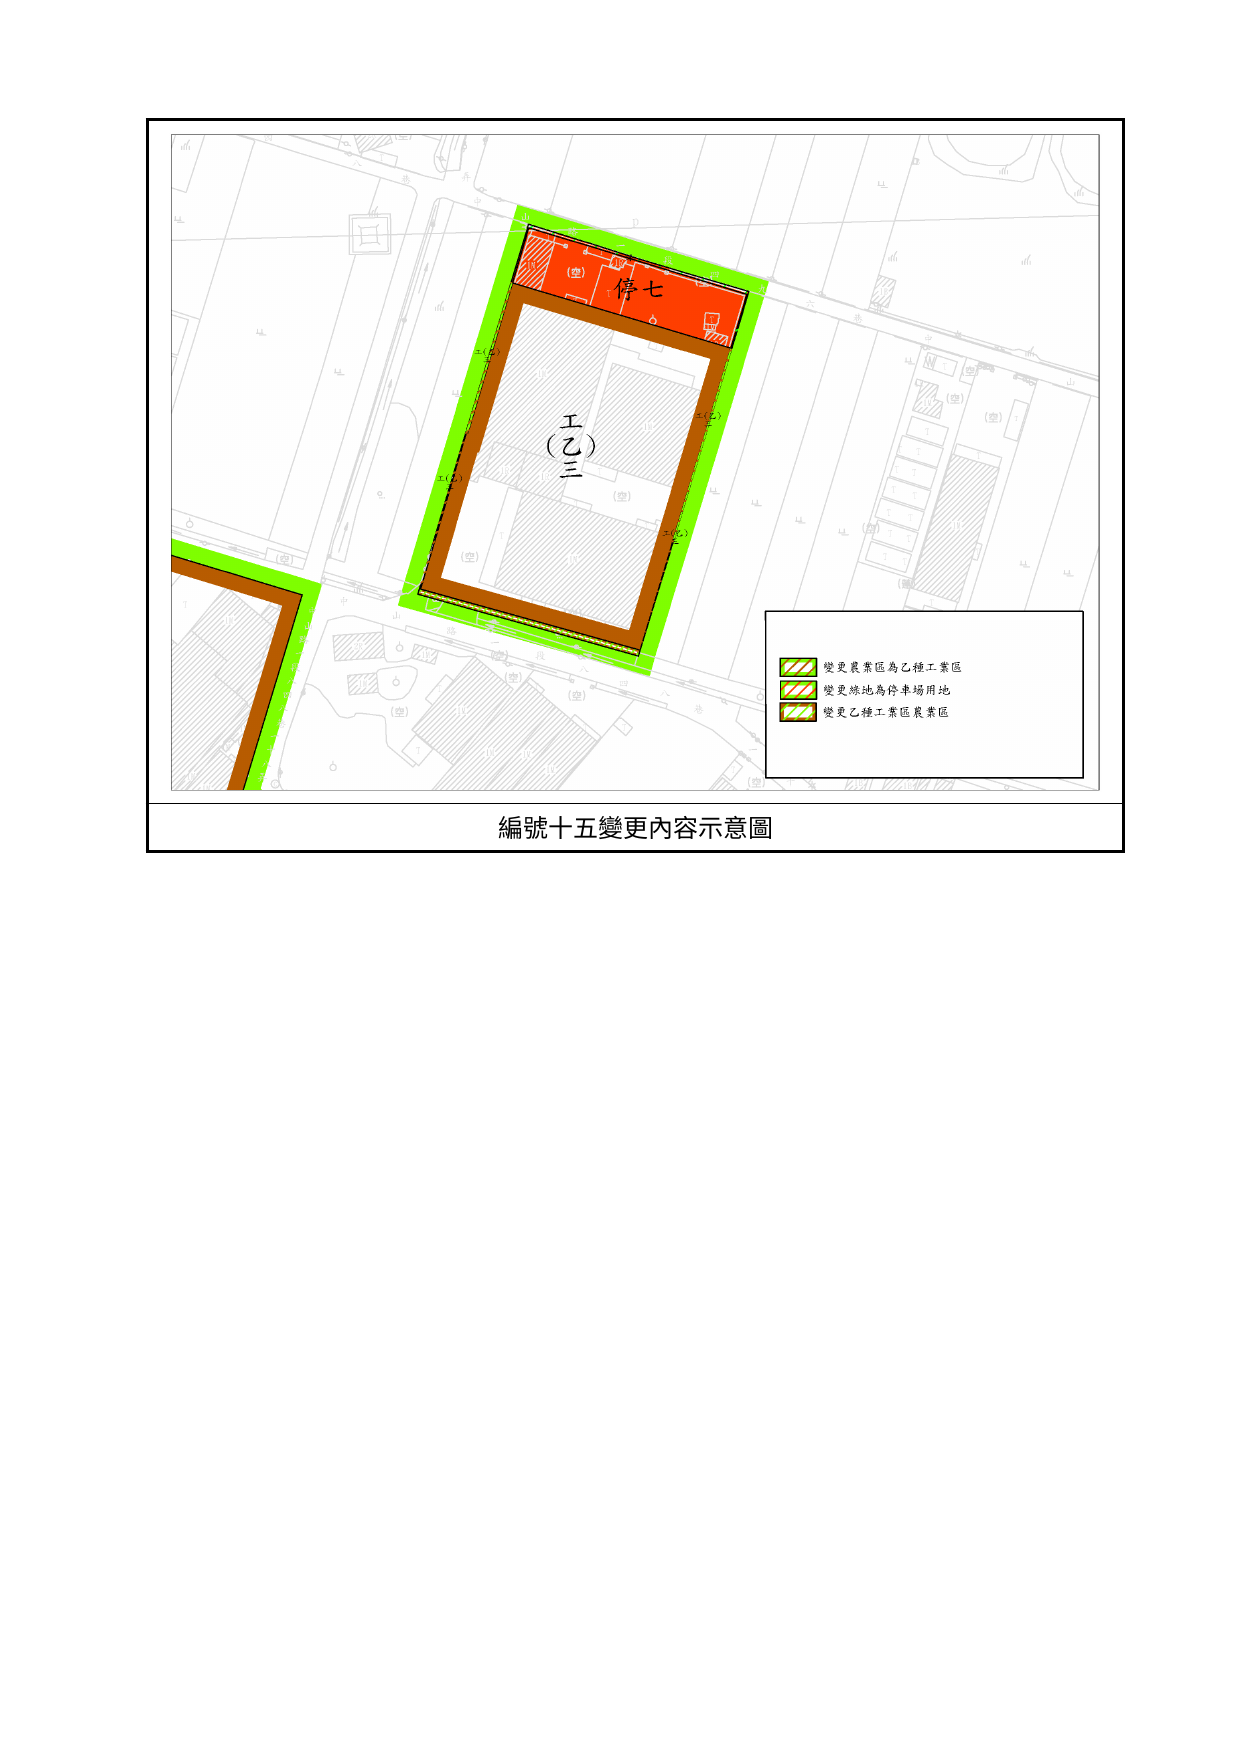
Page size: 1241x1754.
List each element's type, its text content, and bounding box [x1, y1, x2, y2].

picture [169, 132, 1102, 792]
table_cell 編號十五變更內容示意圖 [149, 804, 1122, 850]
table_header [149, 121, 1122, 803]
